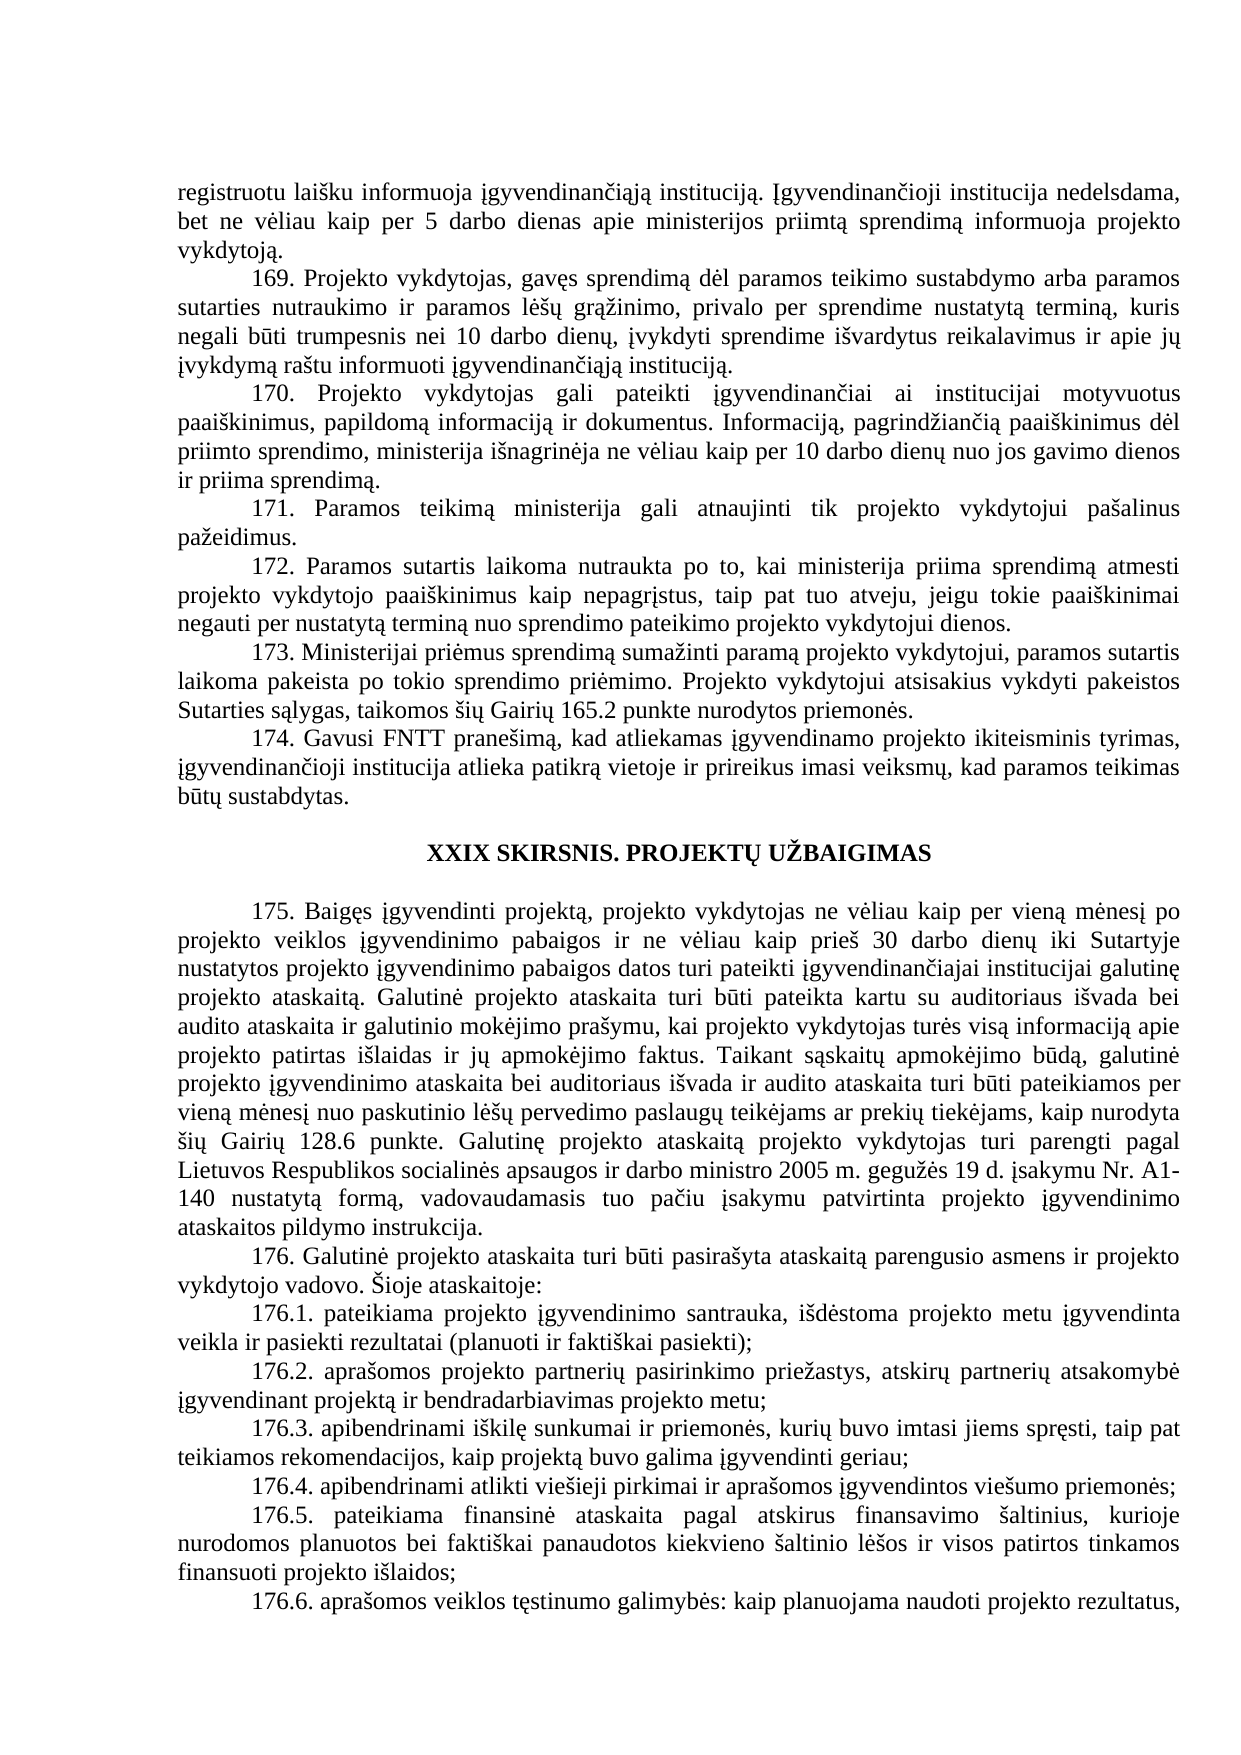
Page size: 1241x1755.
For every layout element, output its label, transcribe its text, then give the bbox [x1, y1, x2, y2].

text 170. Projekto vykdytojas gali pateikti įgyvendinančiai ai institucijai motyvuotus paaiškinimus, papildomą informaciją ir dokumentus. Informaciją, pagrindžiančią paaiškinimus dėl priimto sprendimo, ministerija išnagrinėja ne vėliau kaip per 10 darbo dienų nuo jos gavimo dienos ir priima sprendimą. [177, 378, 1181, 493]
text 176.6. aprašomos veiklos tęstinumo galimybės: kaip planuojama naudoti projekto rezultatus, [177, 1586, 1181, 1615]
text 171. Paramos teikimą ministerija gali atnaujinti tik projekto vykdytojui pašalinus pažeidimus. [177, 493, 1181, 551]
text 173. Ministerijai priėmus sprendimą sumažinti paramą projekto vykdytojui, paramos sutartis laikoma pakeista po tokio sprendimo priėmimo. Projekto vykdytojui atsisakius vykdyti pakeistos Sutarties sąlygas, taikomos šių Gairių 165.2 punkte nurodytos priemonės. [177, 637, 1181, 723]
text 176. Galutinė projekto ataskaita turi būti pasirašyta ataskaitą parengusio asmens ir projekto vykdytojo vadovo. Šioje ataskaitoje: [177, 1241, 1181, 1298]
text 176.3. apibendrinami iškilę sunkumai ir priemonės, kurių buvo imtasi jiems spręsti, taip pat teikiamos rekomendacijos, kaip projektą buvo galima įgyvendinti geriau; [177, 1413, 1181, 1471]
text 169. Projekto vykdytojas, gavęs sprendimą dėl paramos teikimo sustabdymo arba paramos sutarties nutraukimo ir paramos lėšų grąžinimo, privalo per sprendime nustatytą terminą, kuris negali būti trumpesnis nei 10 darbo dienų, įvykdyti sprendime išvardytus reikalavimus ir apie jų įvykdymą raštu informuoti įgyvendinančiąją instituciją. [177, 263, 1181, 378]
text 174. Gavusi FNTT pranešimą, kad atliekamas įgyvendinamo projekto ikiteisminis tyrimas, įgyvendinančioji institucija atlieka patikrą vietoje ir prireikus imasi veiksmų, kad paramos teikimas būtų sustabdytas. [177, 723, 1181, 810]
text XXIX SKIRSNIS. PROJEKTŲ UŽBAIGIMAS [177, 838, 1181, 867]
text 176.1. pateikiama projekto įgyvendinimo santrauka, išdėstoma projekto metu įgyvendinta veikla ir pasiekti rezultatai (planuoti ir faktiškai pasiekti); [177, 1298, 1181, 1356]
text 176.2. aprašomos projekto partnerių pasirinkimo priežastys, atskirų partnerių atsakomybė įgyvendinant projektą ir bendradarbiavimas projekto metu; [177, 1356, 1181, 1413]
text 176.5. pateikiama finansinė ataskaita pagal atskirus finansavimo šaltinius, kurioje nurodomos planuotos bei faktiškai panaudotos kiekvieno šaltinio lėšos ir visos patirtos tinkamos finansuoti projekto išlaidos; [177, 1500, 1181, 1586]
text 176.4. apibendrinami atlikti viešieji pirkimai ir aprašomos įgyvendintos viešumo priemonės; [177, 1471, 1181, 1500]
text 172. Paramos sutartis laikoma nutraukta po to, kai ministerija priima sprendimą atmesti projekto vykdytojo paaiškinimus kaip nepagrįstus, taip pat tuo atveju, jeigu tokie paaiškinimai negauti per nustatytą terminą nuo sprendimo pateikimo projekto vykdytojui dienos. [177, 551, 1181, 637]
text 175. Baigęs įgyvendinti projektą, projekto vykdytojas ne vėliau kaip per vieną mėnesį po projekto veiklos įgyvendinimo pabaigos ir ne vėliau kaip prieš 30 darbo dienų iki Sutartyje nustatytos projekto įgyvendinimo pabaigos datos turi pateikti įgyvendinančiajai institucijai galutinę projekto ataskaitą. Galutinė projekto ataskaita turi būti pateikta kartu su auditoriaus išvada bei audito ataskaita ir galutinio mokėjimo prašymu, kai projekto vykdytojas turės visą informaciją apie projekto patirtas išlaidas ir jų apmokėjimo faktus. Taikant sąskaitų apmokėjimo būdą, galutinė projekto įgyvendinimo ataskaita bei auditoriaus išvada ir audito ataskaita turi būti pateikiamos per vieną mėnesį nuo paskutinio lėšų pervedimo paslaugų teikėjams ar prekių tiekėjams, kaip nurodyta šių Gairių 128.6 punkte. Galutinę projekto ataskaitą projekto vykdytojas turi parengti pagal Lietuvos Respublikos socialinės apsaugos ir darbo ministro 2005 m. gegužės 19 d. įsakymu Nr. A1-140 nustatytą formą, vadovaudamasis tuo pačiu įsakymu patvirtinta projekto įgyvendinimo ataskaitos pildymo instrukcija. [177, 896, 1181, 1241]
text registruotu laišku informuoja įgyvendinančiąją instituciją. Įgyvendinančioji institucija nedelsdama, bet ne vėliau kaip per 5 darbo dienas apie ministerijos priimtą sprendimą informuoja projekto vykdytoją. [177, 177, 1181, 263]
